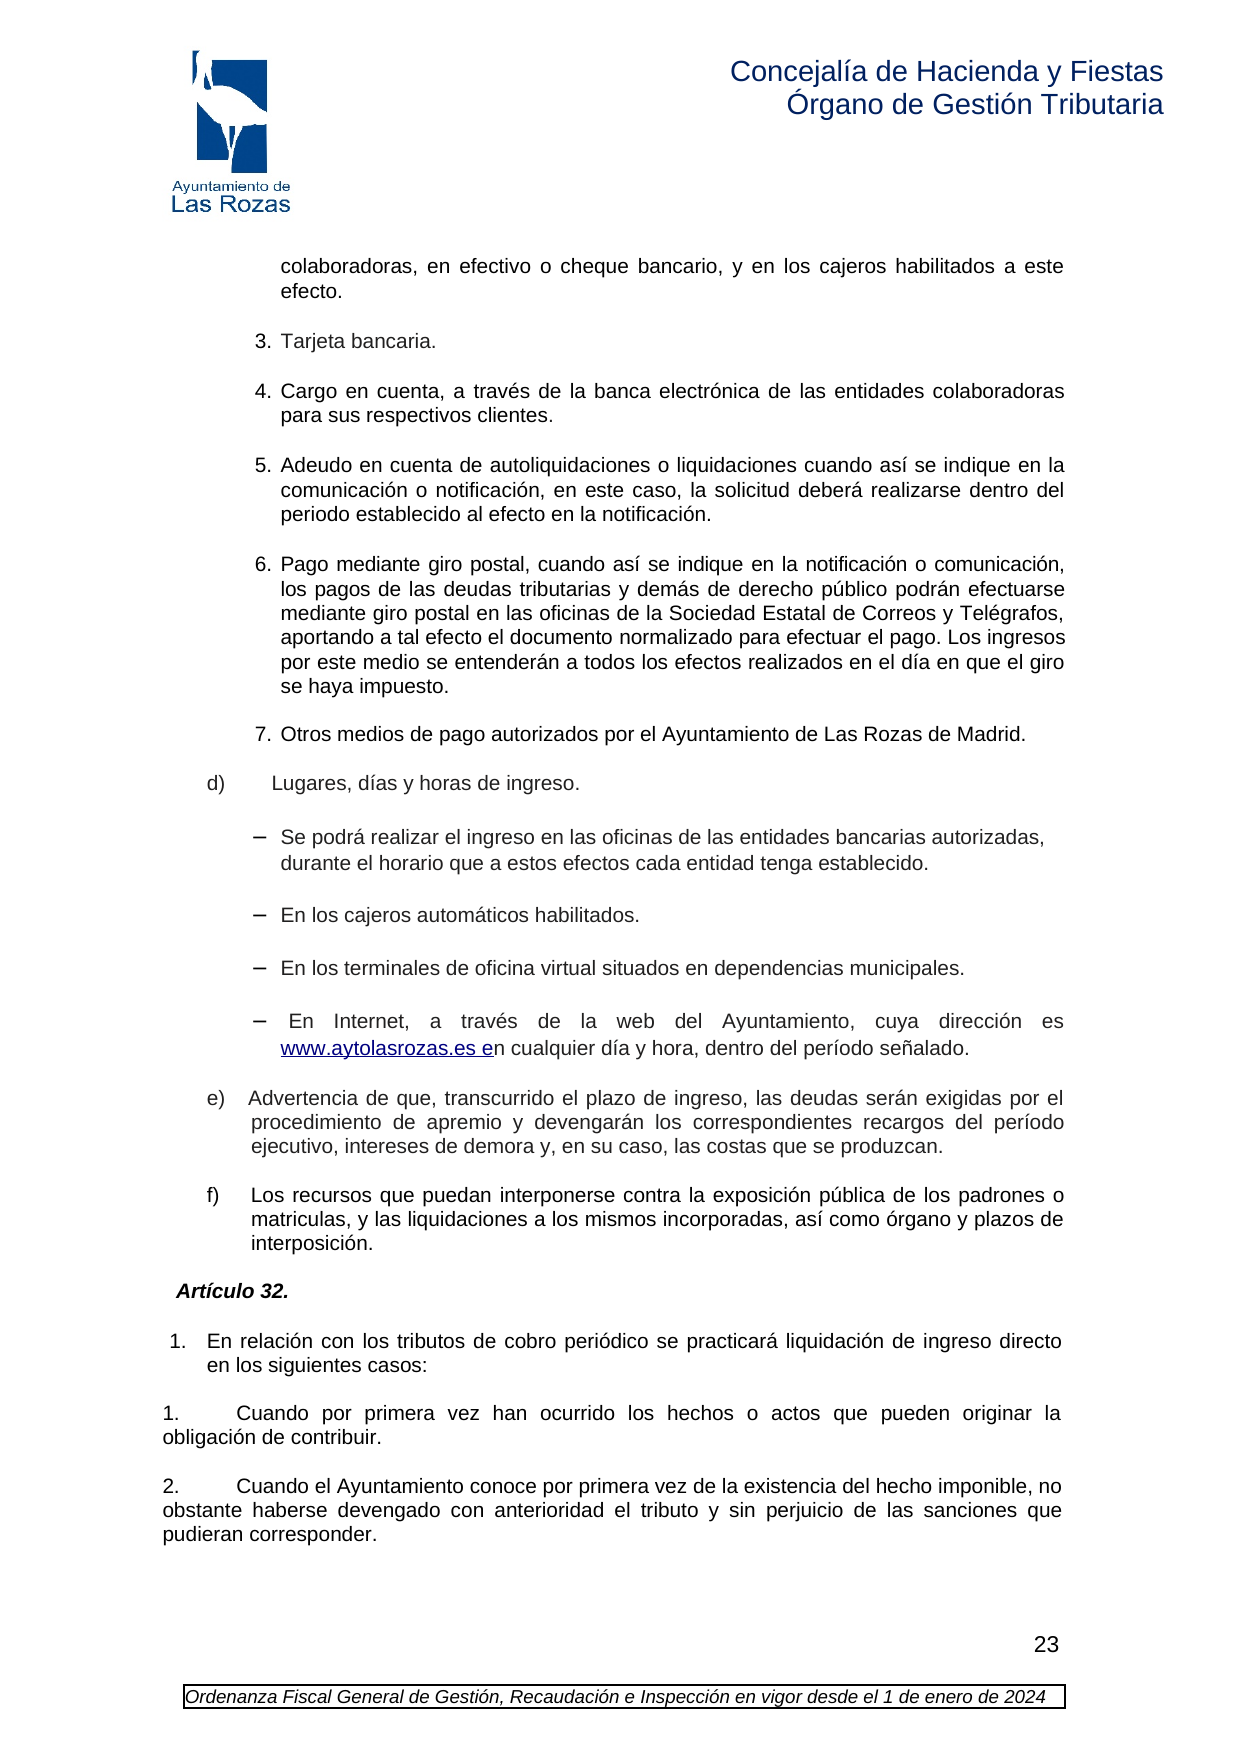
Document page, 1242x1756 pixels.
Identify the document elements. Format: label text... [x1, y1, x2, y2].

list Pago mediante giro postal, cuando así se indique en la notificación o comunicación, los pagos de las deudas tributarias y demás de derecho público podrán efectuarse mediante giro postal en las oficinas de la Sociedad Estatal de Correos y Telégrafos, aportando a tal efecto el documento normalizado para efectuar el pago. Los ingresos por este medio se entenderán a todos los efectos realizados en el día en que el giro se haya impuesto. [254, 552, 1066, 698]
text Artículo 32. [176, 1279, 296, 1303]
text − En Internet, a través de la web del Ayuntamiento, cuya dirección es www.aytolasrozas.es en cualquier día y hora, dentro del período señalado. [251, 1007, 1066, 1059]
list Tarjeta bancaria. [254, 328, 1066, 352]
text − Se podrá realizar el ingreso en las oficinas de las entidades bancarias autorizadas, durante el horario que a estos efectos cada entidad tenga establecido. [251, 822, 1066, 874]
list Cuando el Ayuntamiento conoce por primera vez de la existencia del hecho imponible, no obstante haberse devengado con anterioridad el tributo y sin perjuicio de las sanciones que pudieran corresponder. [162, 1474, 1063, 1546]
list Otros medios de pago autorizados por el Ayuntamiento de Las Rozas de Madrid. [254, 722, 1066, 746]
list En relación con los tributos de cobro periódico se practicará liquidación de ingreso directo en los siguientes casos: [169, 1328, 1063, 1376]
text − En los cajeros automáticos habilitados. [251, 900, 1066, 928]
text e) Advertencia de que, transcurrido el plazo de ingreso, las deudas serán exigidas por el procedimiento de apremio y devengarán los correspondientes recargos del período ejecutivo, intereses de demora y, en su caso, las costas que se produzcan. [207, 1085, 1066, 1158]
text f) Los recursos que puedan interponerse contra la exposición pública de los padrones o matriculas, y las liquidaciones a los mismos incorporadas, así como órgano y plazos de interposición. [207, 1183, 1066, 1255]
text d) Lugares, días y horas de ingreso. [207, 771, 1066, 795]
list colaboradoras, en efectivo o cheque bancario, y en los cajeros habilitados a este efecto. [254, 254, 1066, 302]
text − En los terminales de oficina virtual situados en dependencias municipales. [251, 953, 1066, 982]
list Cargo en cuenta, a través de la banca electrónica de las entidades colaboradoras para sus respectivos clientes. [254, 379, 1066, 427]
list Cuando por primera vez han ocurrido los hechos o actos que pueden originar la obligación de contribuir. [162, 1401, 1063, 1449]
list Adeudo en cuenta de autoliquidaciones o liquidaciones cuando así se indique en la comunicación o notificación, en este caso, la solicitud deberá realizarse dentro del periodo establecido al efecto en la notificación. [254, 453, 1066, 526]
